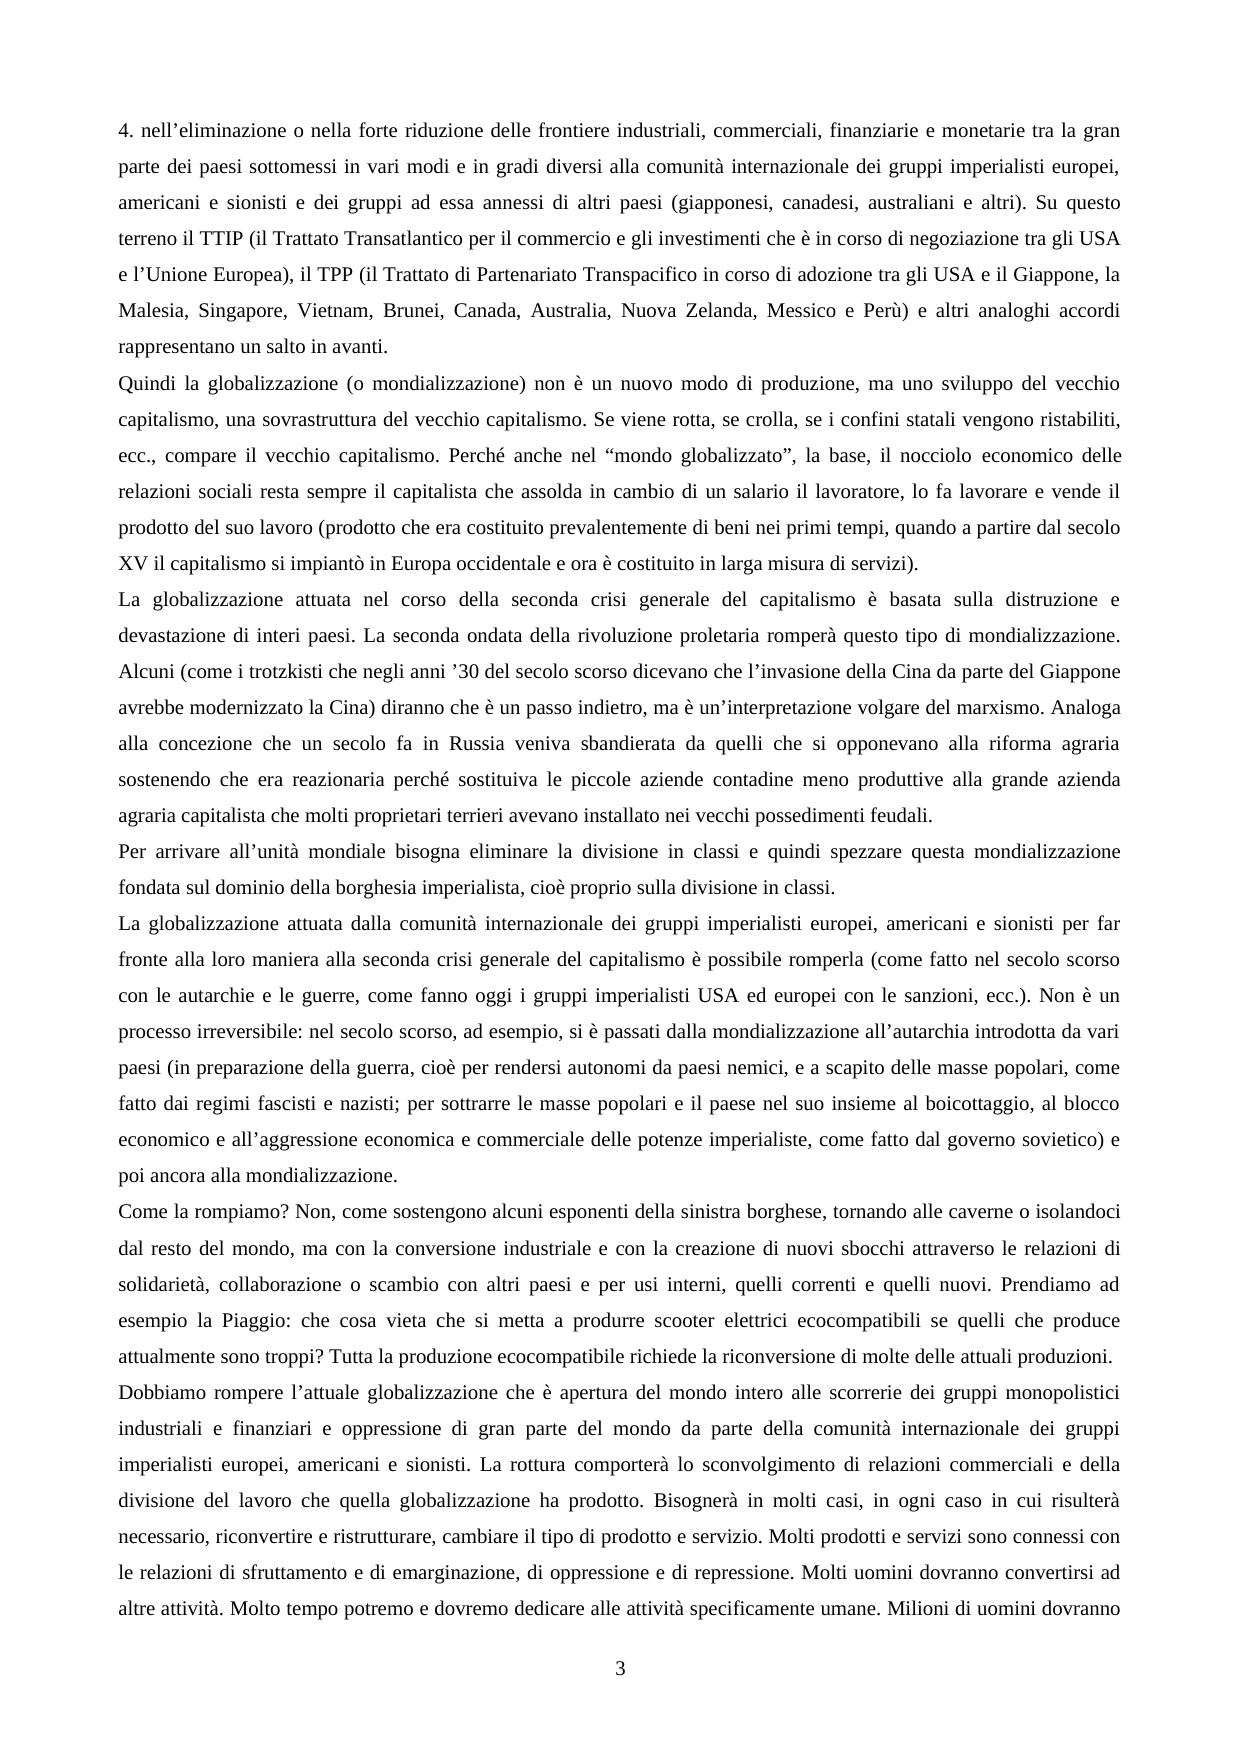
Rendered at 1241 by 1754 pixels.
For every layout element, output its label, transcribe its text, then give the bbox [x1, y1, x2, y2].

text La globalizzazione attuata nel corso della seconda crisi generale del capitalismo è basata sulla distruzione e devastazione di interi paesi. La seconda ondata della rivoluzione proletaria romperà questo tipo di mondializzazione. Alcuni (come i trotzkisti che negli anni ’30 del secolo scorso dicevano che l’invasione della Cina da parte del Giappone avrebbe modernizzato la Cina) diranno che è un passo indietro, ma è un’interpretazione volgare del marxismo. Analoga alla concezione che un secolo fa in Russia veniva sbandierata da quelli che si opponevano alla riforma agraria sostenendo che era reazionaria perché sostituiva le piccole aziende contadine meno produttive alla grande azienda agraria capitalista che molti proprietari terrieri avevano installato nei vecchi possedimenti feudali. [118, 587, 1122, 827]
text 4. nell’eliminazione o nella forte riduzione delle frontiere industriali, commerciali, finanziarie e monetarie tra la gran parte dei paesi sottomessi in vari modi e in gradi diversi alla comunità internazionale dei gruppi imperialisti europei, americani e sionisti e dei gruppi ad essa annessi di altri paesi (giapponesi, canadesi, australiani e altri). Su questo terreno il TTIP (il Trattato Transatlantico per il commercio e gli investimenti che è in corso di negoziazione tra gli USA e l’Unione Europea), il TPP (il Trattato di Partenariato Transpacifico in corso di adozione tra gli USA e il Giappone, la Malesia, Singapore, Vietnam, Brunei, Canada, Australia, Nuova Zelanda, Messico e Perù) e altri analoghi accordi rappresentano un salto in avanti. [118, 118, 1122, 358]
text Per arrivare all’unità mondiale bisogna eliminare la divisione in classi e quindi spezzare questa mondializzazione fondata sul dominio della borghesia imperialista, cioè proprio sulla divisione in classi. [118, 839, 1122, 899]
text Quindi la globalizzazione (o mondializzazione) non è un nuovo modo di produzione, ma uno sviluppo del vecchio capitalismo, una sovrastruttura del vecchio capitalismo. Se viene rotta, se crolla, se i confini statali vengono ristabiliti, ecc., compare il vecchio capitalismo. Perché anche nel “mondo globalizzato”, la base, il nocciolo economico delle relazioni sociali resta sempre il capitalista che assolda in cambio di un salario il lavoratore, lo fa lavorare e vende il prodotto del suo lavoro (prodotto che era costituito prevalentemente di beni nei primi tempi, quando a partire dal secolo XV il capitalismo si impiantò in Europa occidentale e ora è costituito in larga misura di servizi). [118, 370, 1122, 575]
text Dobbiamo rompere l’attuale globalizzazione che è apertura del mondo intero alle scorrerie dei gruppi monopolistici industriali e finanziari e oppressione di gran parte del mondo da parte della comunità internazionale dei gruppi imperialisti europei, americani e sionisti. La rottura comporterà lo sconvolgimento di relazioni commerciali e della divisione del lavoro che quella globalizzazione ha prodotto. Bisognerà in molti casi, in ogni caso in cui risulterà necessario, riconvertire e ristrutturare, cambiare il tipo di prodotto e servizio. Molti prodotti e servizi sono connessi con le relazioni di sfruttamento e di emarginazione, di oppressione e di repressione. Molti uomini dovranno convertirsi ad altre attività. Molto tempo potremo e dovremo dedicare alle attività specificamente umane. Milioni di uomini dovranno [118, 1379, 1122, 1620]
text Come la rompiamo? Non, come sostengono alcuni esponenti della sinistra borghese, tornando alle caverne o isolandoci dal resto del mondo, ma con la conversione industriale e con la creazione di nuovi sbocchi attraverso le relazioni di solidarietà, collaborazione o scambio con altri paesi e per usi interni, quelli correnti e quelli nuovi. Prendiamo ad esempio la Piaggio: che cosa vieta che si metta a produrre scooter elettrici ecocompatibili se quelli che produce attualmente sono troppi? Tutta la produzione ecocompatibile richiede la riconversione di molte delle attuali produzioni. [118, 1199, 1122, 1368]
text La globalizzazione attuata dalla comunità internazionale dei gruppi imperialisti europei, americani e sionisti per far fronte alla loro maniera alla seconda crisi generale del capitalismo è possibile romperla (come fatto nel secolo scorso con le autarchie e le guerre, come fanno oggi i gruppi imperialisti USA ed europei con le sanzioni, ecc.). Non è un processo irreversibile: nel secolo scorso, ad esempio, si è passati dalla mondializzazione all’autarchia introdotta da vari paesi (in preparazione della guerra, cioè per rendersi autonomi da paesi nemici, e a scapito delle masse popolari, come fatto dai regimi fascisti e nazisti; per sottrarre le masse popolari e il paese nel suo insieme al boicottaggio, al blocco economico e all’aggressione economica e commerciale delle potenze imperialiste, come fatto dal governo sovietico) e poi ancora alla mondializzazione. [118, 911, 1122, 1187]
